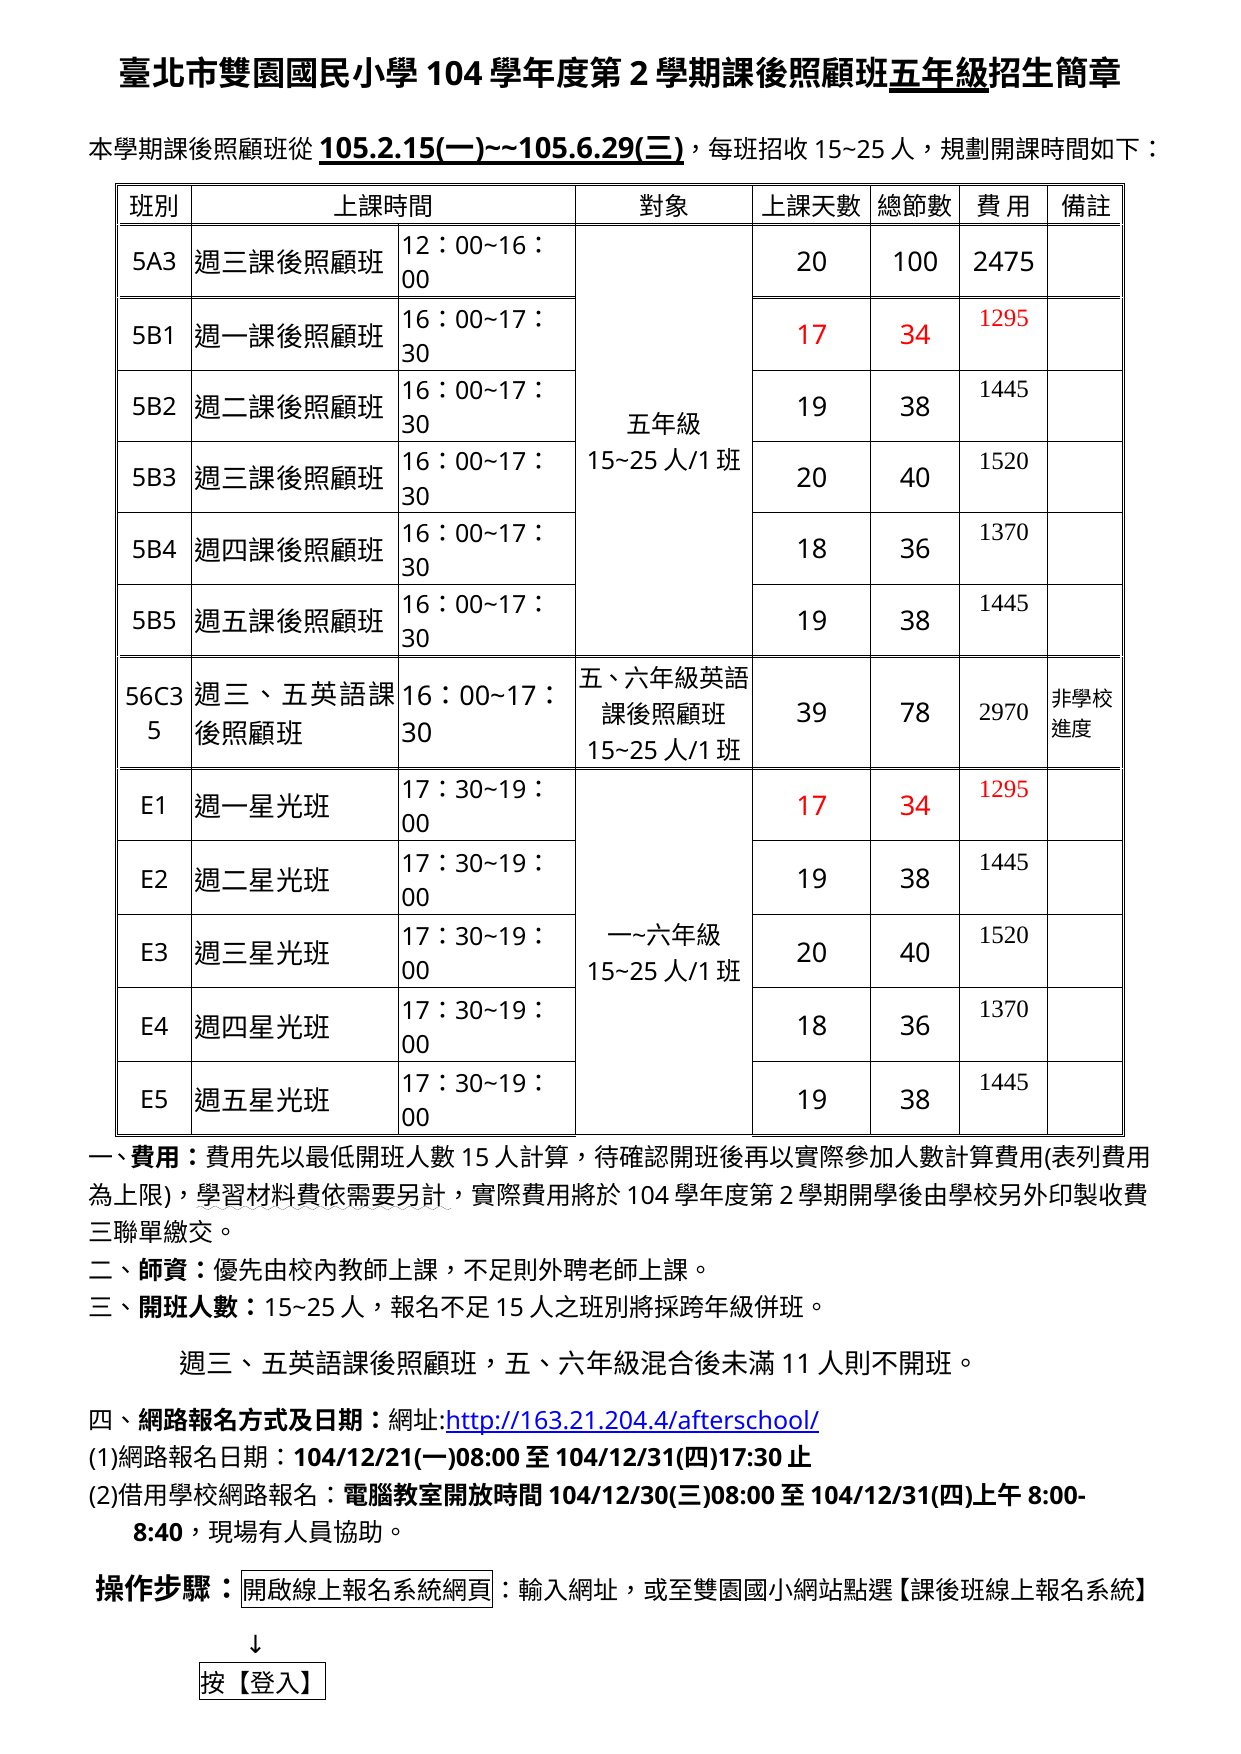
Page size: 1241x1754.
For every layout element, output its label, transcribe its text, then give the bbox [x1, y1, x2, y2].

table_cell 1370 [960, 513, 1047, 583]
table_cell 5B3 [118, 442, 191, 512]
table_cell 1295 [960, 299, 1047, 369]
table_cell 1520 [960, 915, 1047, 987]
text ↓ [148, 1624, 1152, 1662]
table_cell 38 [871, 841, 959, 914]
table_cell 19 [753, 371, 870, 441]
table_cell 週三星光班 [192, 915, 398, 987]
table_cell 1445 [960, 585, 1047, 655]
table_cell 17：30~19：00 [399, 841, 575, 914]
table_cell 19 [753, 841, 870, 914]
table_cell 12：00~16：00 [399, 226, 575, 296]
table_cell 5B4 [118, 513, 191, 583]
table_cell [1048, 988, 1122, 1061]
table_header 上課時間 [192, 186, 575, 223]
text 週三、五英語課後照顧班，五、六年級混合後未滿11人則不開班。 [89, 1324, 1152, 1399]
table_cell 38 [871, 1062, 959, 1134]
table_cell 1520 [960, 442, 1047, 512]
text 三、開班人數：15~25人，報名不足15人之班別將採跨年級併班。 [89, 1287, 1152, 1324]
table_cell 18 [753, 988, 870, 1061]
table_cell [1048, 296, 1124, 369]
table_cell 五、六年級英語課後照顧班 15~25人/1班 [576, 658, 752, 767]
table_cell E2 [118, 841, 191, 914]
table_cell 36 [871, 513, 959, 583]
table_cell 20 [753, 226, 870, 296]
table_cell 5A3 [118, 223, 191, 296]
text 按【登入】 [200, 1663, 325, 1699]
table_cell 20 [753, 442, 870, 512]
table_cell 56C35 [116, 655, 191, 767]
table_cell E5 [118, 1062, 191, 1134]
table_cell E3 [118, 915, 191, 987]
table_cell 5B2 [118, 371, 191, 441]
table_cell 週一課後照顧班 [192, 299, 398, 369]
text 操作步驟：開啟線上報名系統網頁：輸入網址，或至雙園國小網站點選【課後班線上報名系統】 [89, 1549, 1152, 1624]
text (2)借用學校網路報名：電腦教室開放時間104/12/30(三)08:00至104/12/31(四)上午8:00-8:40，現場有人員協助。 [89, 1474, 1152, 1549]
table_cell [1048, 915, 1122, 987]
table_cell 週四課後照顧班 [192, 513, 398, 583]
table_cell 39 [753, 658, 870, 767]
table_cell 34 [871, 770, 959, 840]
table_cell 週五課後照顧班 [192, 585, 398, 655]
text [89, 1662, 199, 1700]
text [326, 1662, 1152, 1700]
table_cell E4 [118, 988, 191, 1061]
text 四、網路報名方式及日期：網址:http://163.21.204.4/afterschool/ [89, 1399, 1152, 1437]
table_cell 1445 [960, 1062, 1047, 1134]
table_cell 週二課後照顧班 [192, 371, 398, 441]
table_cell 40 [871, 915, 959, 987]
table_header 費 用 [960, 186, 1047, 223]
table_cell 非學校進度 [1048, 655, 1124, 767]
table_cell 40 [871, 442, 959, 512]
table_cell 16：00~17：30 [399, 513, 575, 583]
text 一、費用：費用先以最低開班人數15人計算，待確認開班後再以實際參加人數計算費用(表列費用為上限)，學習材料費依需要另計，實際費用將於104學年度第2學期開學後由學校另外印製收費三聯單繳交。 [89, 1137, 1152, 1249]
table_cell 19 [753, 1062, 870, 1134]
table_cell [1048, 585, 1122, 655]
table_cell 1445 [960, 841, 1047, 914]
table_header 總節數 [871, 186, 959, 223]
table_cell 38 [871, 585, 959, 655]
table_cell [1048, 841, 1122, 914]
table_cell 2475 [960, 226, 1047, 296]
table_cell 週二星光班 [192, 841, 398, 914]
table_cell 週一星光班 [192, 770, 398, 840]
table_cell 17：30~19：00 [399, 770, 575, 840]
table_cell 週三課後照顧班 [192, 442, 398, 512]
table_header 班別 [118, 186, 191, 223]
table_cell [1048, 767, 1122, 840]
table_cell [1048, 513, 1122, 583]
table_header 備註 [1048, 186, 1122, 223]
table_cell 18 [753, 513, 870, 583]
table_cell 78 [871, 658, 959, 767]
table_cell 週五星光班 [192, 1062, 398, 1134]
table_cell 週三課後照顧班 [192, 226, 398, 296]
table_cell 週四星光班 [192, 988, 398, 1061]
text 二、師資：優先由校內教師上課，不足則外聘老師上課。 [89, 1249, 1152, 1287]
table_cell 16：00~17：30 [399, 585, 575, 655]
table_cell 16：00~17：30 [399, 299, 575, 369]
table_cell 一~六年級15~25人/1班 [576, 770, 752, 1134]
table_cell 2970 [960, 658, 1047, 767]
table_cell 五年級 15~25人/1班 [576, 226, 752, 655]
table_cell 5B5 [118, 585, 191, 655]
table_cell 1370 [960, 988, 1047, 1061]
table_header 上課天數 [753, 186, 870, 223]
table_cell 36 [871, 988, 959, 1061]
table_cell 5B1 [116, 296, 191, 369]
table_cell 100 [871, 226, 959, 296]
table_cell E1 [118, 767, 191, 840]
table_header 對象 [576, 186, 752, 223]
table_cell 1295 [960, 770, 1047, 840]
table_cell 38 [871, 371, 959, 441]
table_cell [1048, 223, 1122, 296]
table_cell 17：30~19：00 [399, 915, 575, 987]
table_cell [1048, 371, 1122, 441]
table_cell 週三、五英語課後照顧班 [192, 658, 398, 767]
table_cell 17 [753, 299, 870, 369]
table_cell 17：30~19：00 [399, 1062, 575, 1134]
table_cell 16：00~17：30 [399, 658, 575, 767]
table_cell 17：30~19：00 [399, 988, 575, 1061]
table_cell 19 [753, 585, 870, 655]
table_cell 1445 [960, 371, 1047, 441]
text (1)網路報名日期：104/12/21(一)08:00至104/12/31(四)17:30止 [89, 1437, 1152, 1474]
table_cell 16：00~17：30 [399, 371, 575, 441]
table_cell 17 [753, 770, 870, 840]
table_cell 16：00~17： 30 [399, 442, 575, 512]
table_cell [1048, 1062, 1122, 1134]
text 臺北市雙園國民小學104學年度第2學期課後照顧班五年級招生簡章 [89, 33, 1152, 108]
table_cell 34 [871, 299, 959, 369]
table_cell [1048, 442, 1122, 512]
table_cell 20 [753, 915, 870, 987]
text 本學期課後照顧班從105.2.15(一)~~105.6.29(三)，每班招收15~25人，規劃開課時間如下： [89, 108, 1152, 183]
